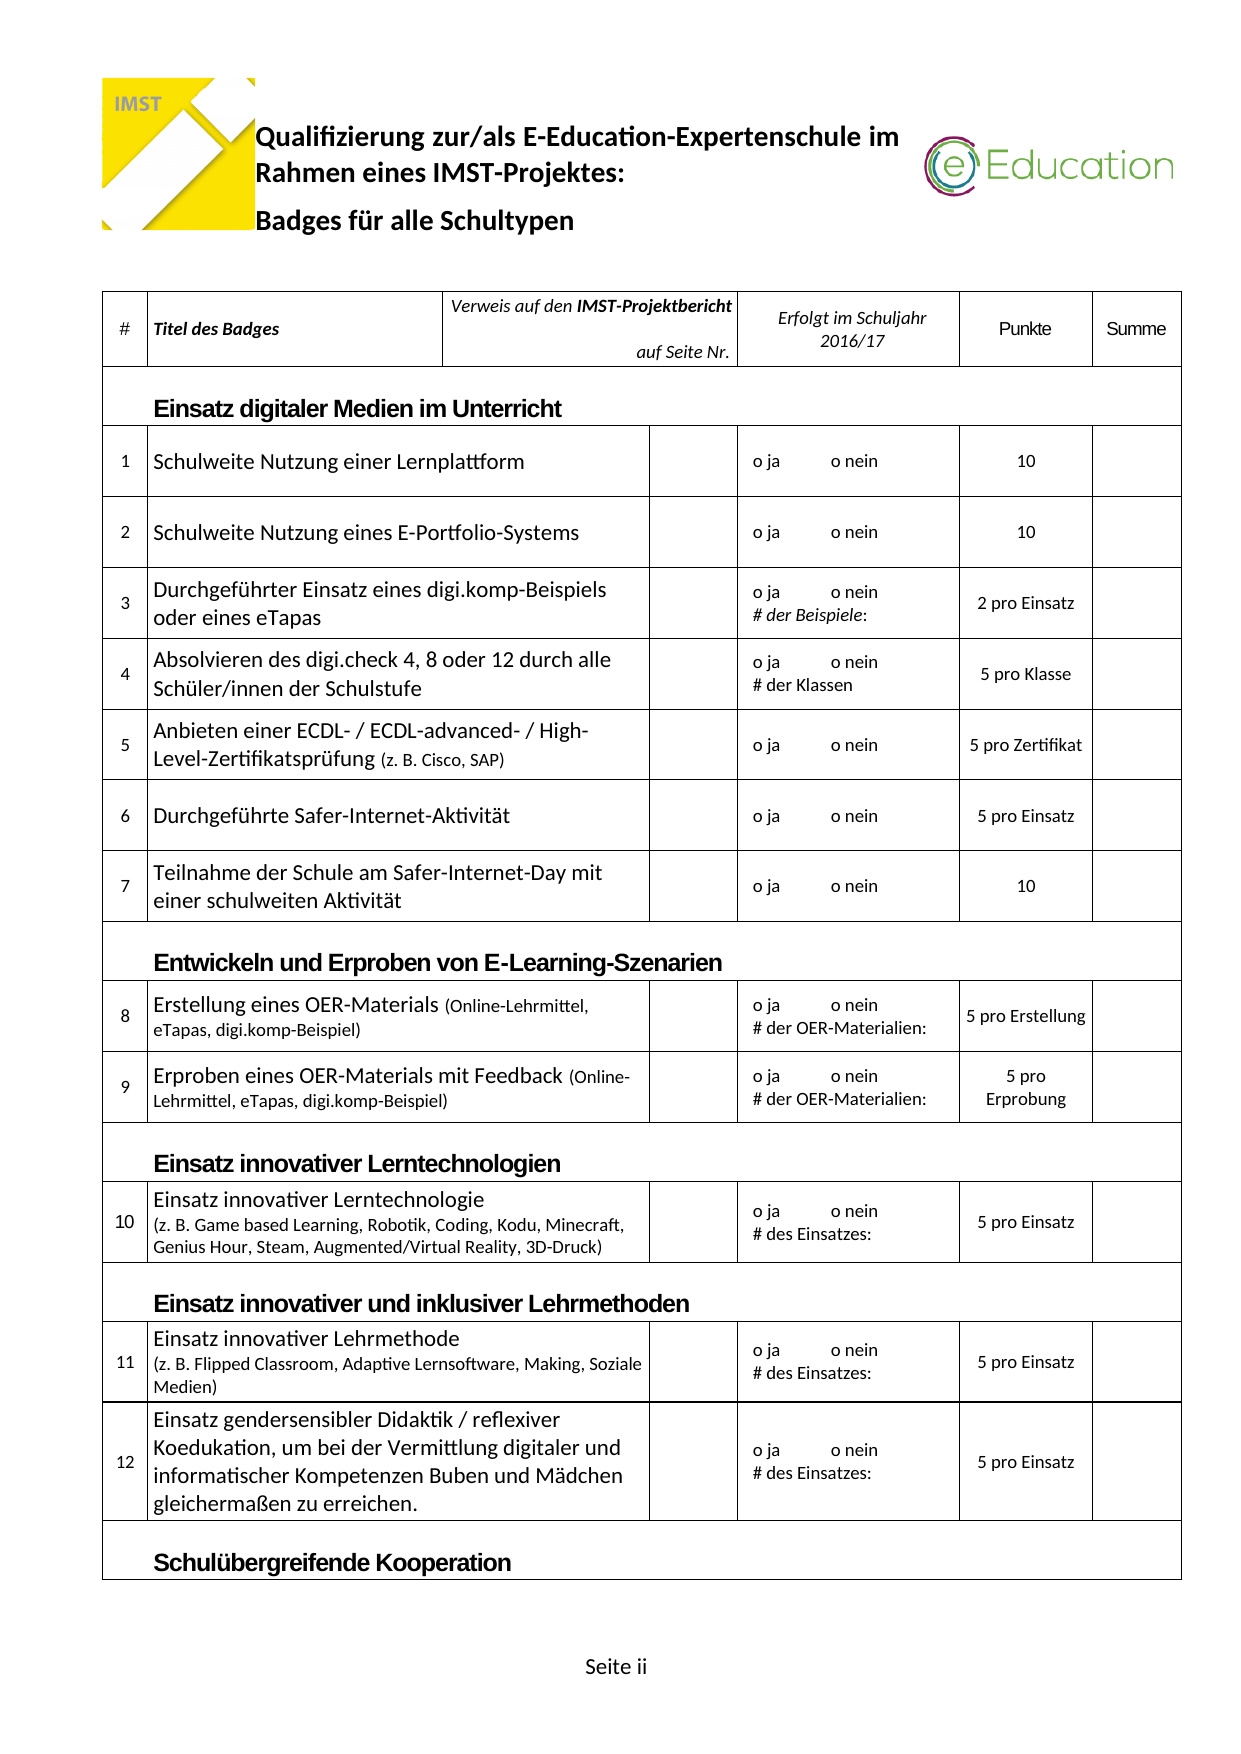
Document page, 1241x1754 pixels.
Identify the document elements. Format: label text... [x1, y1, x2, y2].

table_cell Einsatz innovativer Lerntechnologie (z. B. Game based Learning, Robotik, Co­ding, Kodu, Minecraft, Genius Hour, Steam, Augmented/Virtual Reality, 3D-Druck) [148, 1182, 649, 1262]
table_cell 5 pro Einsatz [960, 1322, 1092, 1401]
table_cell [650, 1403, 737, 1520]
table_cell Entwickeln und Erproben von E‑Learning-Szenarien [147, 922, 1181, 980]
table_cell o ja o nein [738, 426, 959, 496]
table_cell o ja o nein [738, 497, 959, 567]
table_cell [1093, 568, 1181, 638]
table_cell 5 pro Klasse [960, 639, 1092, 708]
table_cell 5 pro Einsatz [960, 780, 1092, 850]
table_cell Einsatz innovativer und inklusiver Lehrmethoden [147, 1263, 1181, 1321]
table_cell 10 [960, 426, 1092, 496]
table_cell 10 [103, 1182, 147, 1262]
table_cell Durchgeführter Einsatz eines digi.komp-Beispiels oder eines eTapas [148, 568, 649, 638]
table_cell 12 [103, 1403, 147, 1520]
table_cell 8 [103, 981, 147, 1051]
table_cell 10 [960, 851, 1092, 921]
table_cell [650, 981, 737, 1051]
table_cell Schulweite Nutzung einer Lernplattform [148, 426, 649, 496]
table_cell [1093, 497, 1181, 567]
table_cell [650, 1052, 737, 1122]
table_cell Durchgeführte Safer-Internet-Aktivität [148, 780, 649, 850]
table_cell [103, 1123, 147, 1181]
table_cell 3 [103, 568, 147, 638]
table_cell Schulübergreifende Kooperation [147, 1521, 1181, 1579]
table_cell o ja o nein # der Klassen [738, 639, 959, 708]
table_cell 7 [103, 851, 147, 921]
table_cell Erstellung eines OER-Materials (Online-Lehrmittel, eTapas, digi.komp-Beispiel) [148, 981, 649, 1051]
table_cell Teilnahme der Schule am Safer-Internet-Day mit einer schulweiten Aktivität [148, 851, 649, 921]
table_cell [1093, 780, 1181, 850]
table_cell 1 [103, 426, 147, 496]
table_cell Einsatz innovativer Lerntechnologien [147, 1123, 1181, 1181]
table_cell [650, 851, 737, 921]
table_cell o ja o nein # der OER-Materialien: [738, 1052, 959, 1122]
table_header Summe [1093, 292, 1181, 366]
table_header Verweis auf den IMST-Projektbericht auf Seite Nr. [443, 292, 737, 366]
table_cell o ja o nein # des Einsatzes: [738, 1182, 959, 1262]
table_cell [1093, 710, 1181, 779]
table_cell Erproben eines OER-Materials mit Feedback (Online-Lehrmittel, eTapas, digi.komp-Beispiel) [148, 1052, 649, 1122]
table_cell [1093, 1322, 1181, 1401]
table_cell 5 [103, 710, 147, 779]
table_header # [103, 292, 147, 366]
table_header Erfolgt im Schuljahr 2016/17 [738, 292, 959, 366]
table_cell [1093, 426, 1181, 496]
table_cell [103, 1263, 147, 1321]
table_cell o ja o nein # des Einsatzes: [738, 1322, 959, 1401]
table_cell 9 [103, 1052, 147, 1122]
table_cell [1093, 639, 1181, 708]
table_cell [103, 367, 147, 425]
table_cell o ja o nein # des Einsatzes: [738, 1403, 959, 1520]
table_cell 2 pro Einsatz [960, 568, 1092, 638]
table_cell [1093, 851, 1181, 921]
table_cell [103, 1521, 147, 1579]
table_cell 5 pro Einsatz [960, 1182, 1092, 1262]
table_cell [650, 1182, 737, 1262]
table_header Punkte [960, 292, 1092, 366]
table_cell [1093, 981, 1181, 1051]
table_cell [650, 497, 737, 567]
table_cell 5 pro Zertifikat [960, 710, 1092, 779]
table_cell o ja o nein # der OER-Materialien: [738, 981, 959, 1051]
table_cell [650, 568, 737, 638]
table_cell Schulweite Nutzung eines E-Portfolio-Systems [148, 497, 649, 567]
table_cell o ja o nein [738, 710, 959, 779]
table_cell [1093, 1182, 1181, 1262]
table_cell [103, 922, 147, 980]
table_cell [1093, 1052, 1181, 1122]
table_cell 10 [960, 497, 1092, 567]
text Qualifizierung zur/als E-Education-Expertenschule im Rahmen eines IMST-Projektes: [256, 118, 1122, 189]
table_cell Einsatz digitaler Medien im Unterricht [147, 367, 1181, 425]
table_cell 5 pro Erprobung [960, 1052, 1092, 1122]
table_cell 5 pro Erstellung [960, 981, 1092, 1051]
table_cell 11 [103, 1322, 147, 1401]
table_cell [650, 780, 737, 850]
table_cell o ja o nein # der Beispiele: [738, 568, 959, 638]
table_cell [650, 639, 737, 708]
table_cell o ja o nein [738, 851, 959, 921]
table_cell [650, 710, 737, 779]
table_header Titel des Badges [148, 292, 442, 366]
table_cell o ja o nein [738, 780, 959, 850]
table_cell 5 pro Einsatz [960, 1403, 1092, 1520]
table_cell [650, 1322, 737, 1401]
table_cell Absolvieren des digi.check 4, 8 oder 12 durch alle Schüler/innen der Schulstufe [148, 639, 649, 708]
table_cell Anbieten einer ECDL- / ECDL-advanced- / High-Level-Zertifikatsprüfung (z. B. Cisco, SAP) [148, 710, 649, 779]
text Badges für alle Schultypen [148, 202, 1122, 237]
table_cell Einsatz innovativer Lehrmethode (z. B. Flipped Classroom, Adaptive Lernsoftware, Making, Soziale Medien) [148, 1322, 649, 1401]
table_cell 6 [103, 780, 147, 850]
table_cell [1093, 1403, 1181, 1520]
table_cell 2 [103, 497, 147, 567]
table_cell Einsatz gendersensibler Didaktik / reflexiver Koedukation, um bei der Vermittlung digitaler und informatischer Kompetenzen Buben und Mädchen gleichermaßen zu erreichen. [148, 1403, 649, 1520]
table_cell [650, 426, 737, 496]
table_cell 4 [103, 639, 147, 708]
